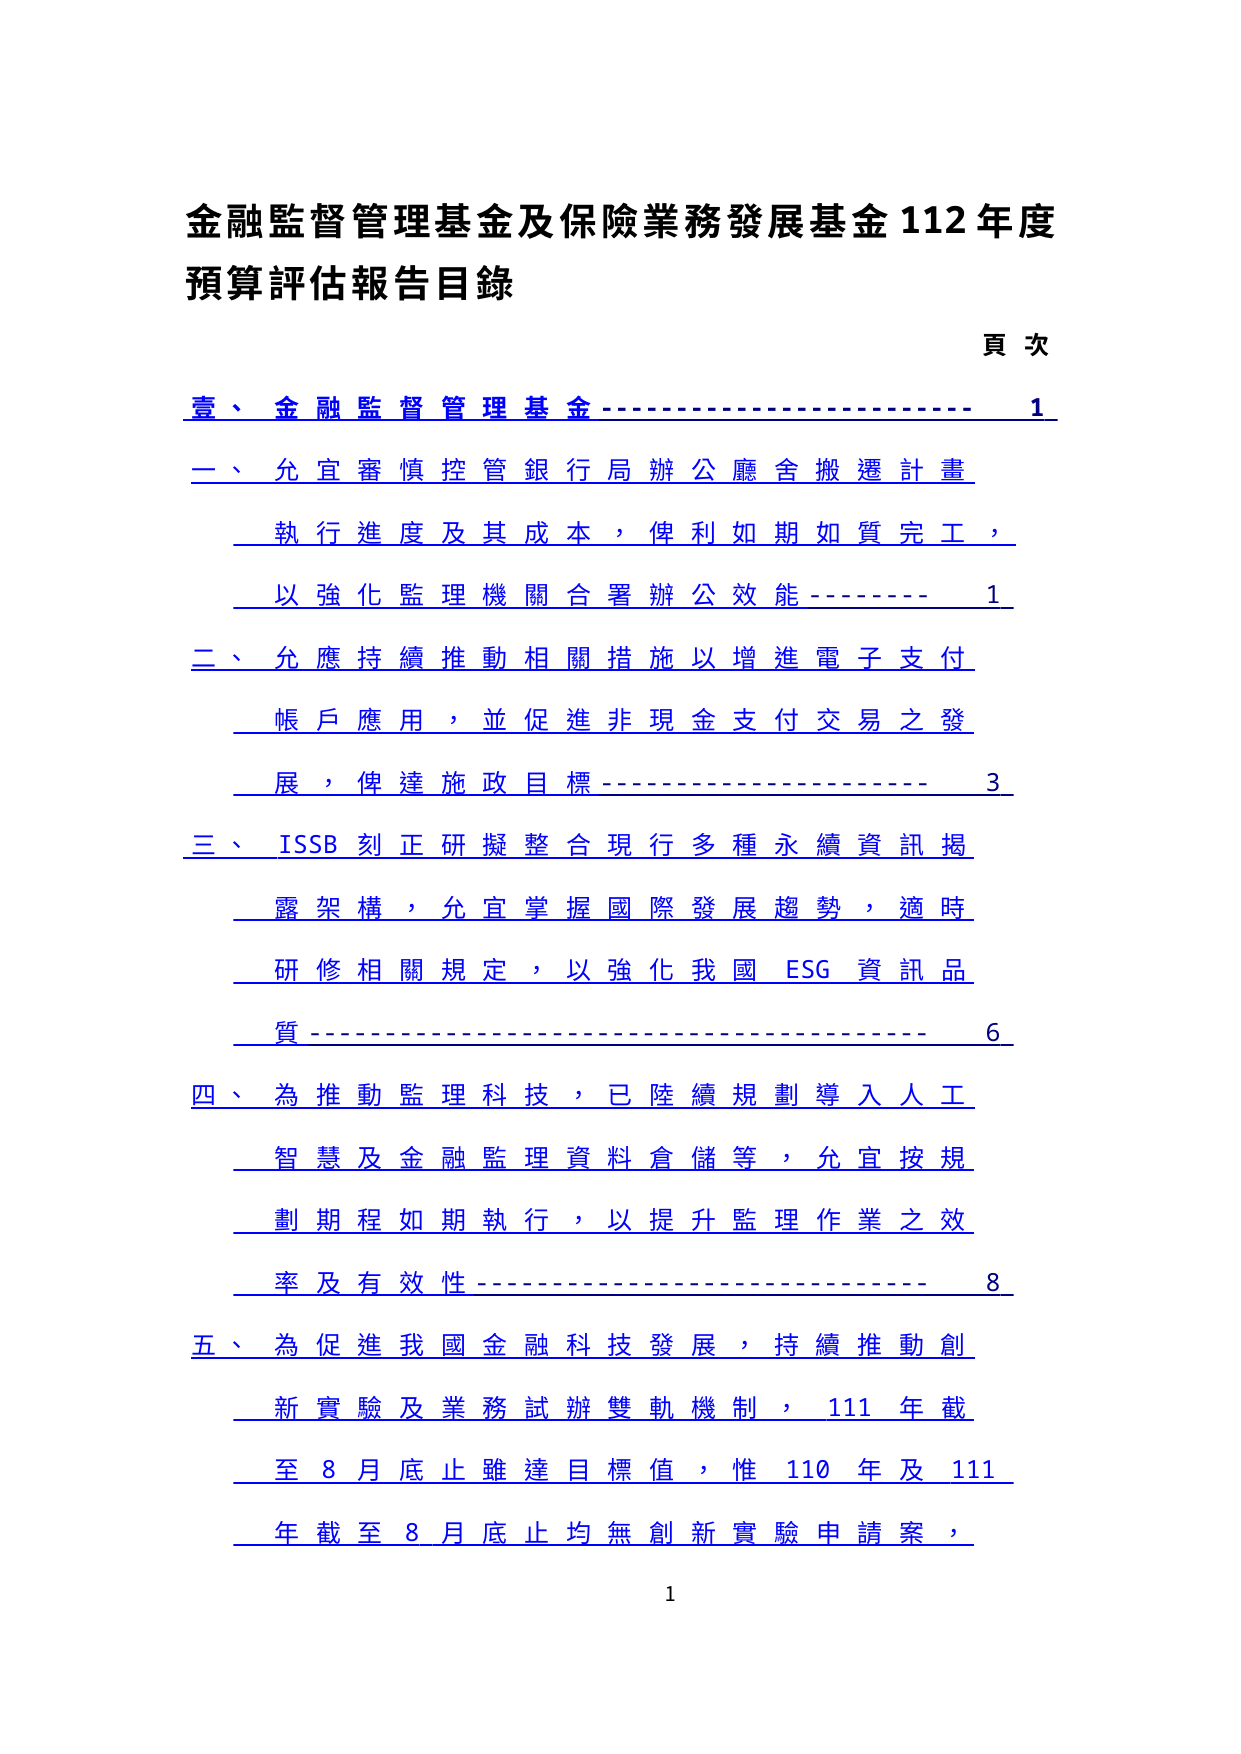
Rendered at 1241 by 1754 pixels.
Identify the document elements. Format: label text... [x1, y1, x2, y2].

text 一、允宜審慎控管銀行局辦公廳舍搬遷計畫執行進度及其成本，俾利如期如質完工，以強化監理機關合署辦公效能 1 [183, 427, 1014, 615]
text [183, 421, 1058, 427]
text 四、為推動監理科技，已陸續規劃導入人工智慧及金融監理資料倉儲等，允宜按規劃期程如期執行，以提升監理作業之效率及有效性 8 [183, 1052, 1014, 1302]
text 壹、金融監督管理基金 1 [183, 365, 1058, 419]
text 金融監督管理基金及保險業務發展基金112年度預算評估報告目錄 [183, 177, 1058, 302]
text 五、為促進我國金融科技發展，持續推動創新實驗及業務試辦雙軌機制，111年截至8月底止雖達目標值，惟110年及111年截至8月底止均無創新實驗申請案， [183, 1302, 1014, 1552]
text 頁次 [183, 302, 1058, 365]
text 二、允應持續推動相關措施以增進電子支付帳戶應用，並促進非現金支付交易之發展，俾達施政目標 3 [183, 615, 1014, 802]
text 三、ISSB刻正研擬整合現行多種永續資訊揭露架構，允宜掌握國際發展趨勢，適時研修相關規定，以強化我國ESG資訊品質 6 [183, 802, 1014, 1052]
